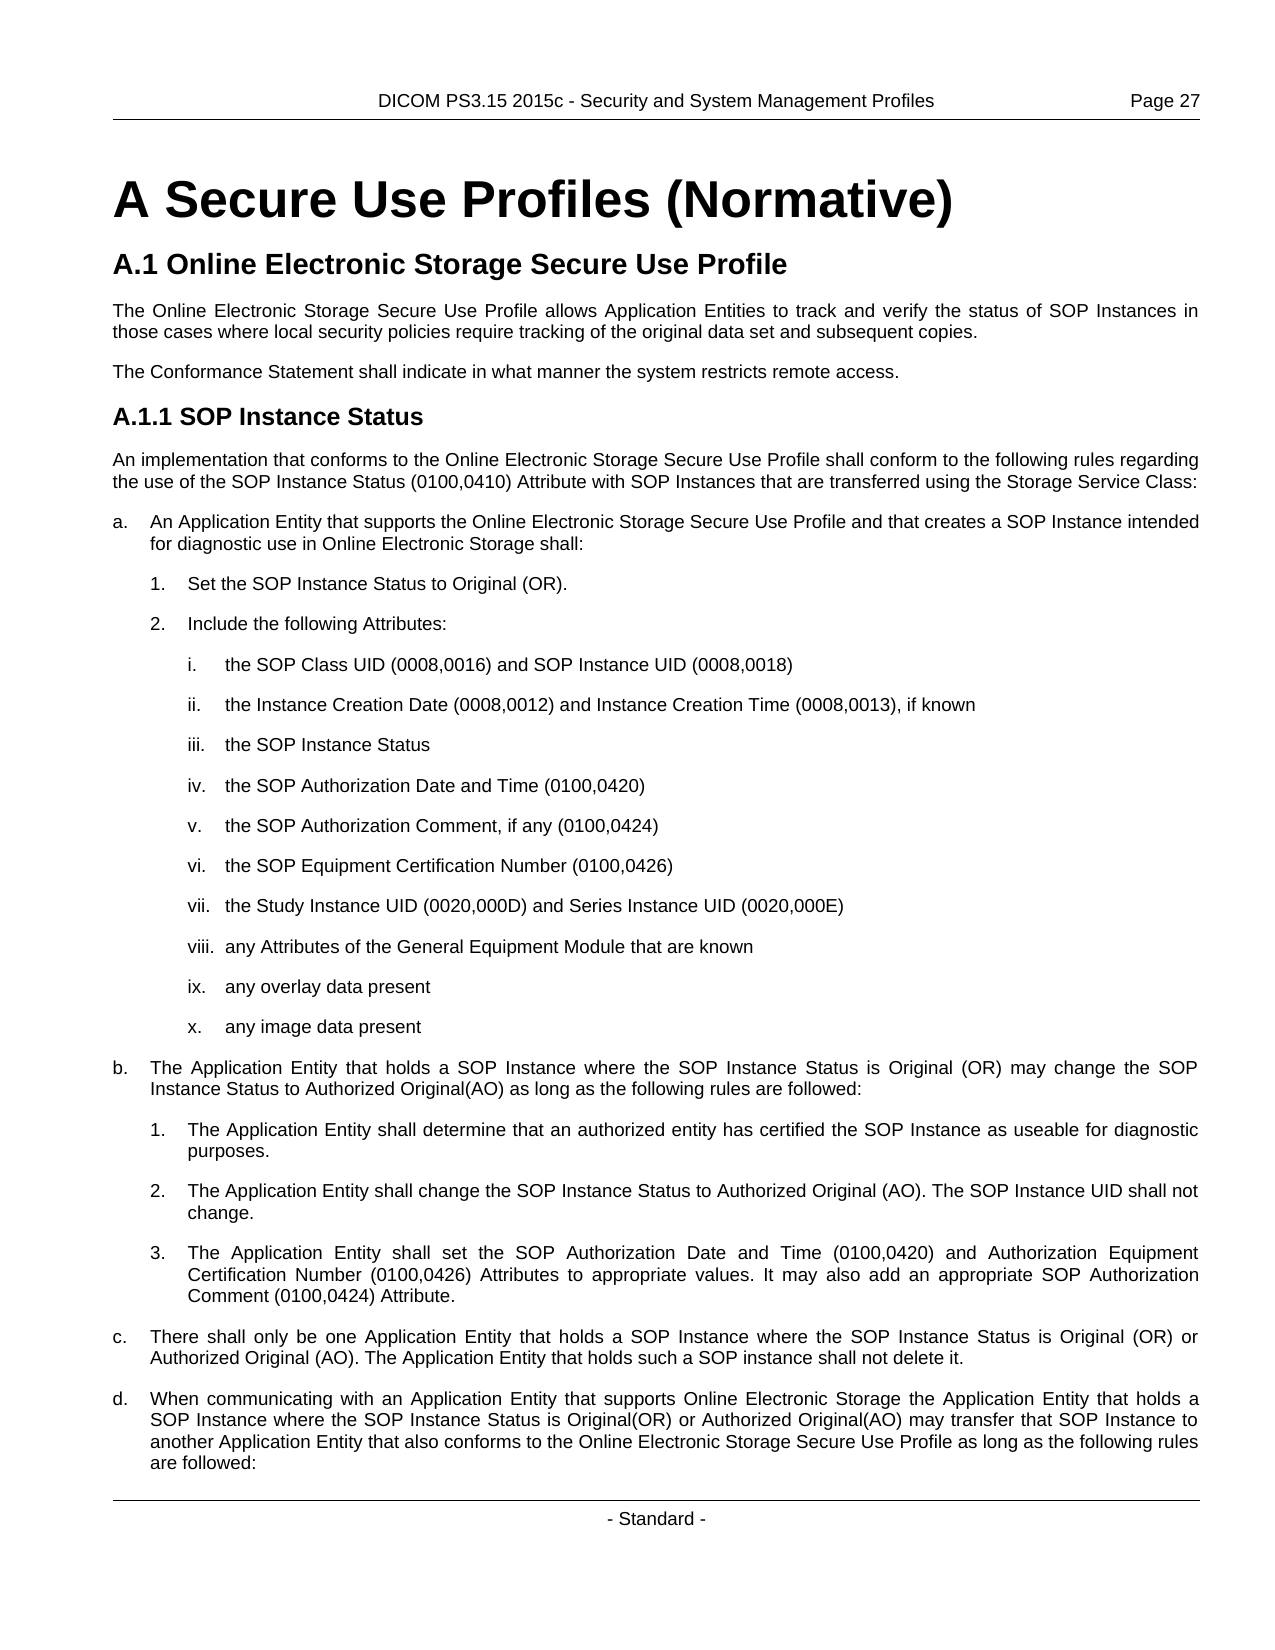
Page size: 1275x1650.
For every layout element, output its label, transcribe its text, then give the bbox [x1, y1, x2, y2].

list An Application Entity that supports the Online Electronic Storage Secure Use Profile and that creates a SOP Instance intended for diagnostic use in Online Electronic Storage shall: [112, 511, 1200, 554]
text A.1 Online Electronic Storage Secure Use Profile [112, 247, 1200, 281]
list The Application Entity shall change the SOP Instance Status to Authorized Original (AO). The SOP Instance UID shall not change. [150, 1180, 1200, 1223]
list The Application Entity shall set the SOP Authorization Date and Time (0100,0420) and Authorization Equipment Certification Number (0100,0426) Attributes to appropriate values. It may also add an appropriate SOP Authorization Comment (0100,0424) Attribute. [150, 1242, 1200, 1307]
list the SOP Equipment Certification Number (0100,0426) [187, 855, 1200, 877]
text The Conformance Statement shall indicate in what manner the system restricts remote access. [112, 361, 1200, 383]
list the SOP Class UID (0008,0016) and SOP Instance UID (0008,0018) [187, 653, 1200, 675]
text A.1.1 SOP Instance Status [112, 402, 1200, 430]
text An implementation that conforms to the Online Electronic Storage Secure Use Profile shall conform to the following rules regarding the use of the SOP Instance Status (0100,0410) Attribute with SOP Instances that are transferred using the Storage Service Class: [112, 449, 1200, 492]
list any Attributes of the General Equipment Module that are known [187, 936, 1200, 957]
list any overlay data present [187, 976, 1200, 997]
list the SOP Instance Status [187, 734, 1200, 756]
text The Online Electronic Storage Secure Use Profile allows Application Entities to track and verify the status of SOP Instances in those cases where local security policies require tracking of the original data set and subsequent copies. [112, 299, 1200, 342]
list There shall only be one Application Entity that holds a SOP Instance where the SOP Instance Status is Original (OR) or Authorized Original (AO). The Application Entity that holds such a SOP instance shall not delete it. [112, 1326, 1200, 1369]
text A Secure Use Profiles (Normative) [112, 169, 1200, 228]
list the SOP Authorization Date and Time (0100,0420) [187, 774, 1200, 796]
list The Application Entity that holds a SOP Instance where the SOP Instance Status is Original (OR) may change the SOP Instance Status to Authorized Original(AO) as long as the following rules are followed: [112, 1057, 1200, 1100]
list When communicating with an Application Entity that supports Online Electronic Storage the Application Entity that holds a SOP Instance where the SOP Instance Status is Original(OR) or Authorized Original(AO) may transfer that SOP Instance to another Application Entity that also conforms to the Online Electronic Storage Secure Use Profile as long as the following rules are followed: [112, 1387, 1200, 1474]
list the SOP Authorization Comment, if any (0100,0424) [187, 815, 1200, 836]
list Set the SOP Instance Status to Original (OR). [150, 573, 1200, 594]
list The Application Entity shall determine that an authorized entity has certified the SOP Instance as useable for diagnostic purposes. [150, 1118, 1200, 1162]
list the Study Instance UID (0020,000D) and Series Instance UID (0020,000E) [187, 895, 1200, 917]
list the Instance Creation Date (0008,0012) and Instance Creation Time (0008,0013), if known [187, 694, 1200, 715]
list any image data present [187, 1016, 1200, 1038]
list Include the following Attributes: [150, 613, 1200, 635]
